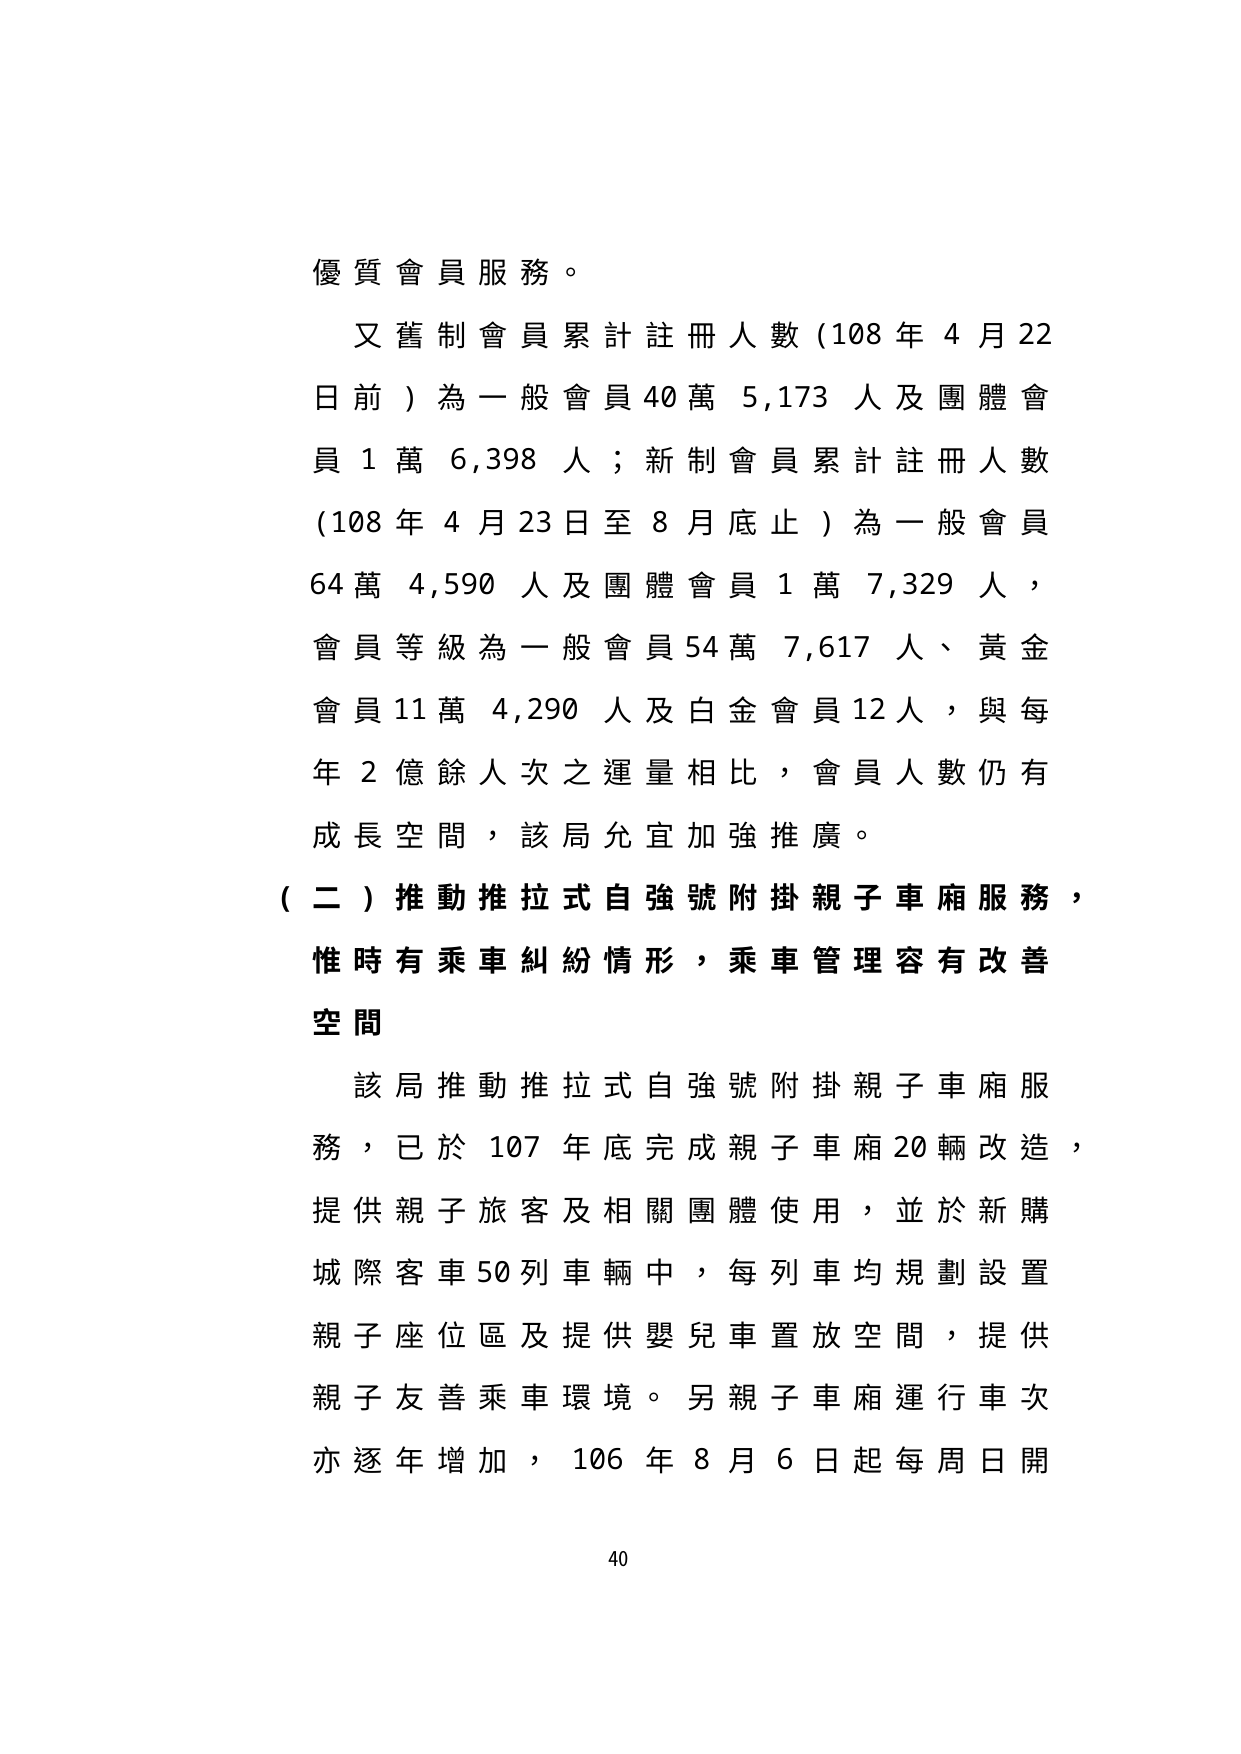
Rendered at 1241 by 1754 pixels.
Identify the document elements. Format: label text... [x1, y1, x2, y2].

text 該局推動推拉式自強號附掛親子車廂服務，已於107年底完成親子車廂20輛改造，提供親子旅客及相關團體使用，並於新購城際客車50列車輛中，每列車均規劃設置親子座位區及提供嬰兒車置放空間，提供親子友善乘車環境。另親子車廂運行車次亦逐年增加，106年8月6日起每周日開放2車次申請包車試營運，11月26日起每周日2車次運行；107年7月27日起增為每週71列次，10月12日起調整為每週74列次；108年1月7日起再增加西線班次，每週為102列次。親子車廂利用率亦由106年度平均37.6%增至107年度平均38.6%，108年截至8月底止亦有平均40.93%，使用情形漸為增加。 [269, 1042, 1056, 1479]
text 舊制會員服務系統分為一般會員(100年3月30日啟用)及團體會員(97年11月10日啟用)，提供： 線上消費紀錄查詢、點數累積及有效期限查詢、系統訊息電子郵件通知等服務。為因應新一代票務系統上線使用，108年4月23日起推行新會員制，提供更多服務，如：使用累積點數折抵消費金額、 個人會員對號列車一般車票線上申購/查詢/取消、 對號列車團體車票線上申購/查詢/取消、 專開列車線上申購/查詢/取消、 鐵路商品及便當線上申購/查詢/取消等。若為黃金會員或白金會員另可享 一般車票對號列車座位媒合功能(限黃金會員以上等級)及 團體票彈性購票權與媒合申請優先排序(限白金會員)，可增加會員訂票成功機率，如新制會員實施至8月底止之車位候補媒合成功率約20.37%。且新制系統整合售票主機、一般會員、團體會員、臺鐵夢工廠、APP等，可提供旅客優質會員服務。 [269, 229, 1056, 292]
text 又舊制會員累計註冊人數(108年4月22日前)為一般會員40萬5,173人及團體會員1萬6,398人；新制會員累計註冊人數(108年4月23日至8月底止)為一般會員64萬4,590人及團體會員1萬7,329人，會員等級為一般會員54萬7,617人、黃金會員11萬4,290人及白金會員12人，與每年2億餘人次之運量相比，會員人數仍有成長空間，該局允宜加強推廣。 [269, 292, 1056, 854]
text (二)推動推拉式自強號附掛親子車廂服務，惟時有乘車糾紛情形，乘車管理容有改善空間 [240, 854, 1056, 1042]
